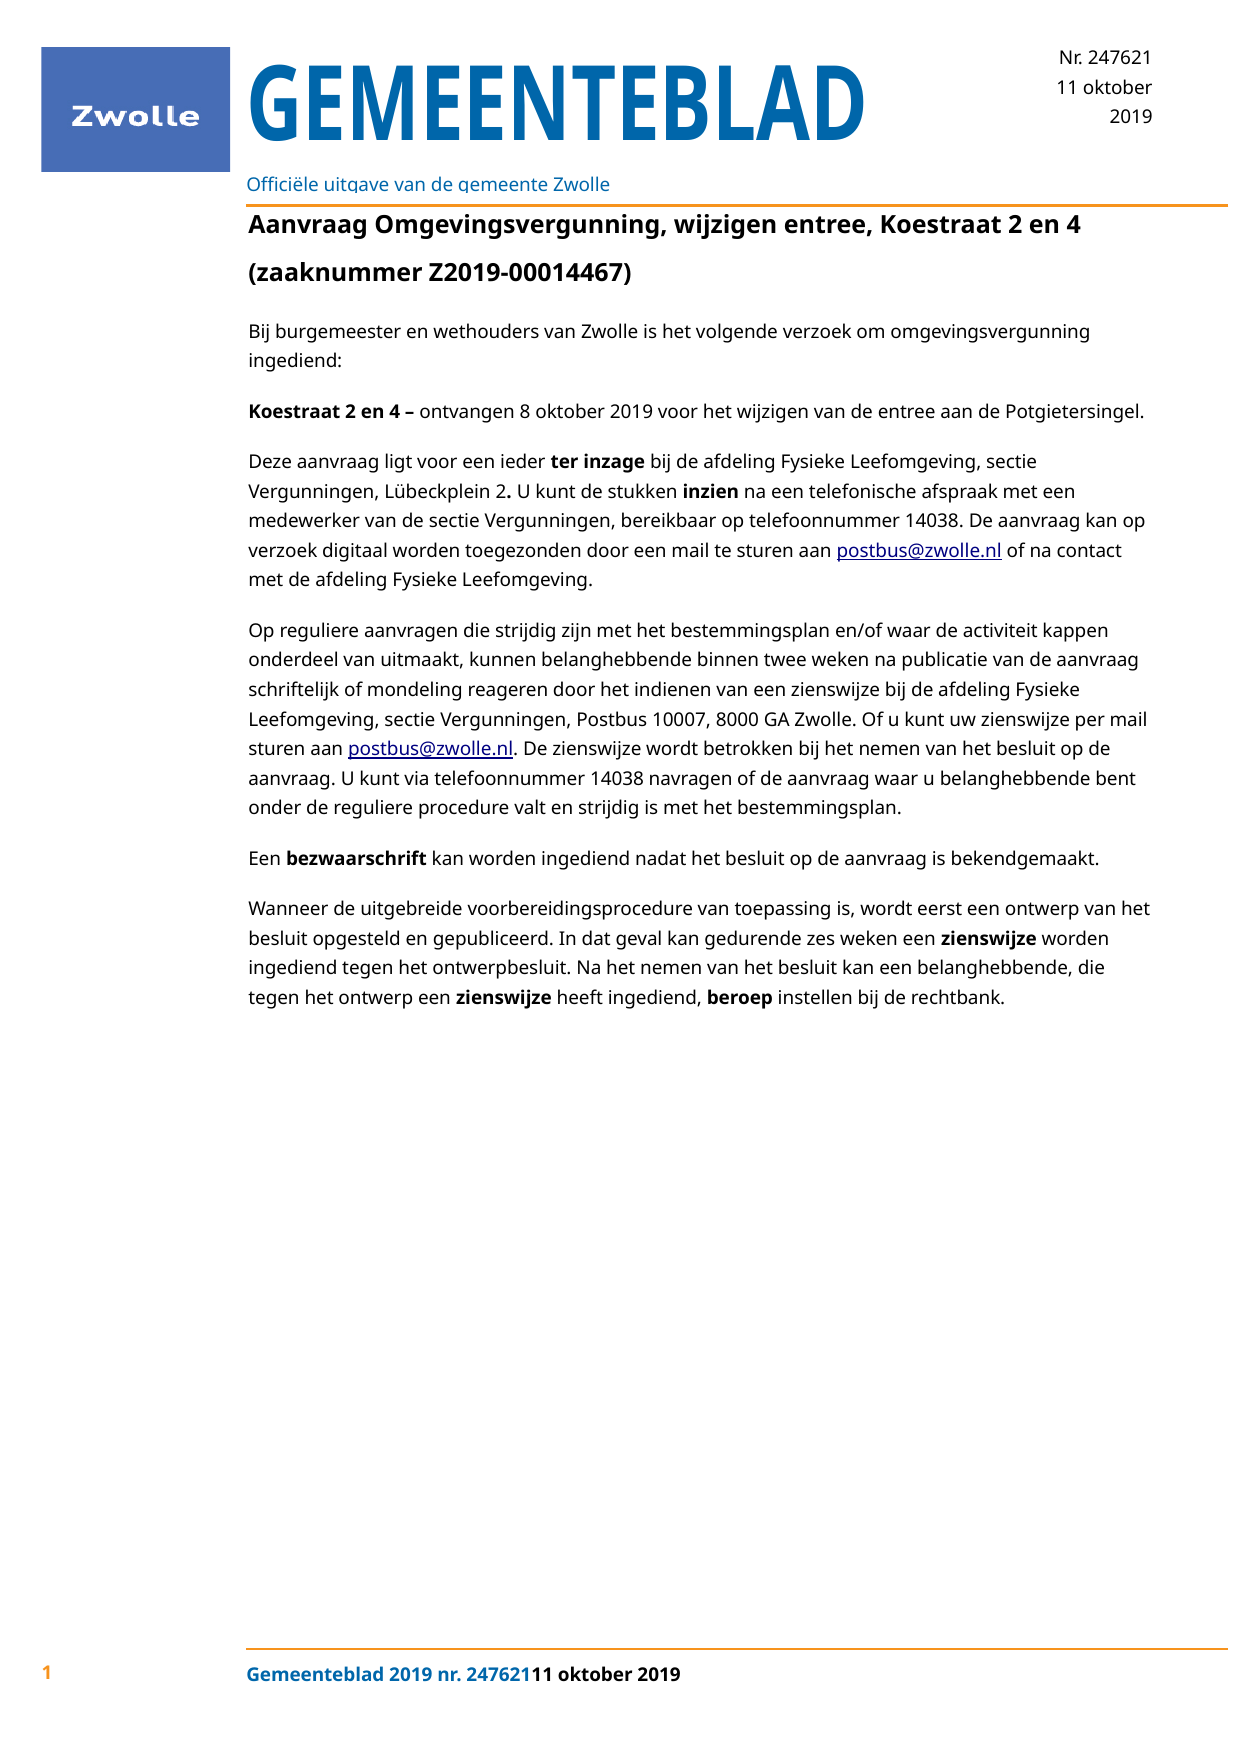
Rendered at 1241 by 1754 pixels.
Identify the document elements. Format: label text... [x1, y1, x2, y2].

picture [41, 47, 231, 172]
text Aanvraag Omgevingsvergunning, wijzigen entree, Koestraat 2 en 4 (zaaknummer Z2019-00014467) [248, 207, 1152, 288]
text Wanneer de uitgebreide voorbereidingsprocedure van toepassing is, wordt eerst een ontwerp van het besluit opgesteld en gepubliceerd. In dat geval kan gedurende zes weken een zienswijze worden ingediend tegen het ontwerpbesluit. Na het nemen van het besluit kan een belanghebbende, die tegen het ontwerp een zienswijze heeft ingediend, beroep instellen bij de rechtbank. [248, 895, 1152, 1010]
text Een bezwaarschrift kan worden ingediend nadat het besluit op de aanvraag is bekendgemaakt. [248, 845, 1152, 871]
text Op reguliere aanvragen die strijdig zijn met het bestemmingsplan en/of waar de activiteit kappen onderdeel van uitmaakt, kunnen belanghebbende binnen twee weken na publicatie van de aanvraag schriftelijk of mondeling reageren door het indienen van een zienswijze bij de afdeling Fysieke Leefomgeving, sectie Vergunningen, Postbus 10007, 8000 GA Zwolle. Of u kunt uw zienswijze per mail sturen aan postbus@zwolle.nl. De zienswijze wordt betrokken bij het nemen van het besluit op de aanvraag. U kunt via telefoonnummer 14038 navragen of de aanvraag waar u belanghebbende bent onder de reguliere procedure valt en strijdig is met het bestemmingsplan. [248, 617, 1152, 820]
text Deze aanvraag ligt voor een ieder ter inzage bij de afdeling Fysieke Leefomgeving, sectie Vergunningen, Lübeckplein 2. U kunt de stukken inzien na een telefonische afspraak met een medewerker van de sectie Vergunningen, bereikbaar op telefoonnummer 14038. De aanvraag kan op verzoek digitaal worden toegezonden door een mail te sturen aan postbus@zwolle.nl of na contact met de afdeling Fysieke Leefomgeving. [248, 448, 1152, 592]
text Bij burgemeester en wethouders van Zwolle is het volgende verzoek om omgevingsvergunning ingediend: [248, 318, 1152, 373]
text Koestraat 2 en 4 – ontvangen 8 oktober 2019 voor het wijzigen van de entree aan de Potgietersingel. [248, 398, 1152, 424]
